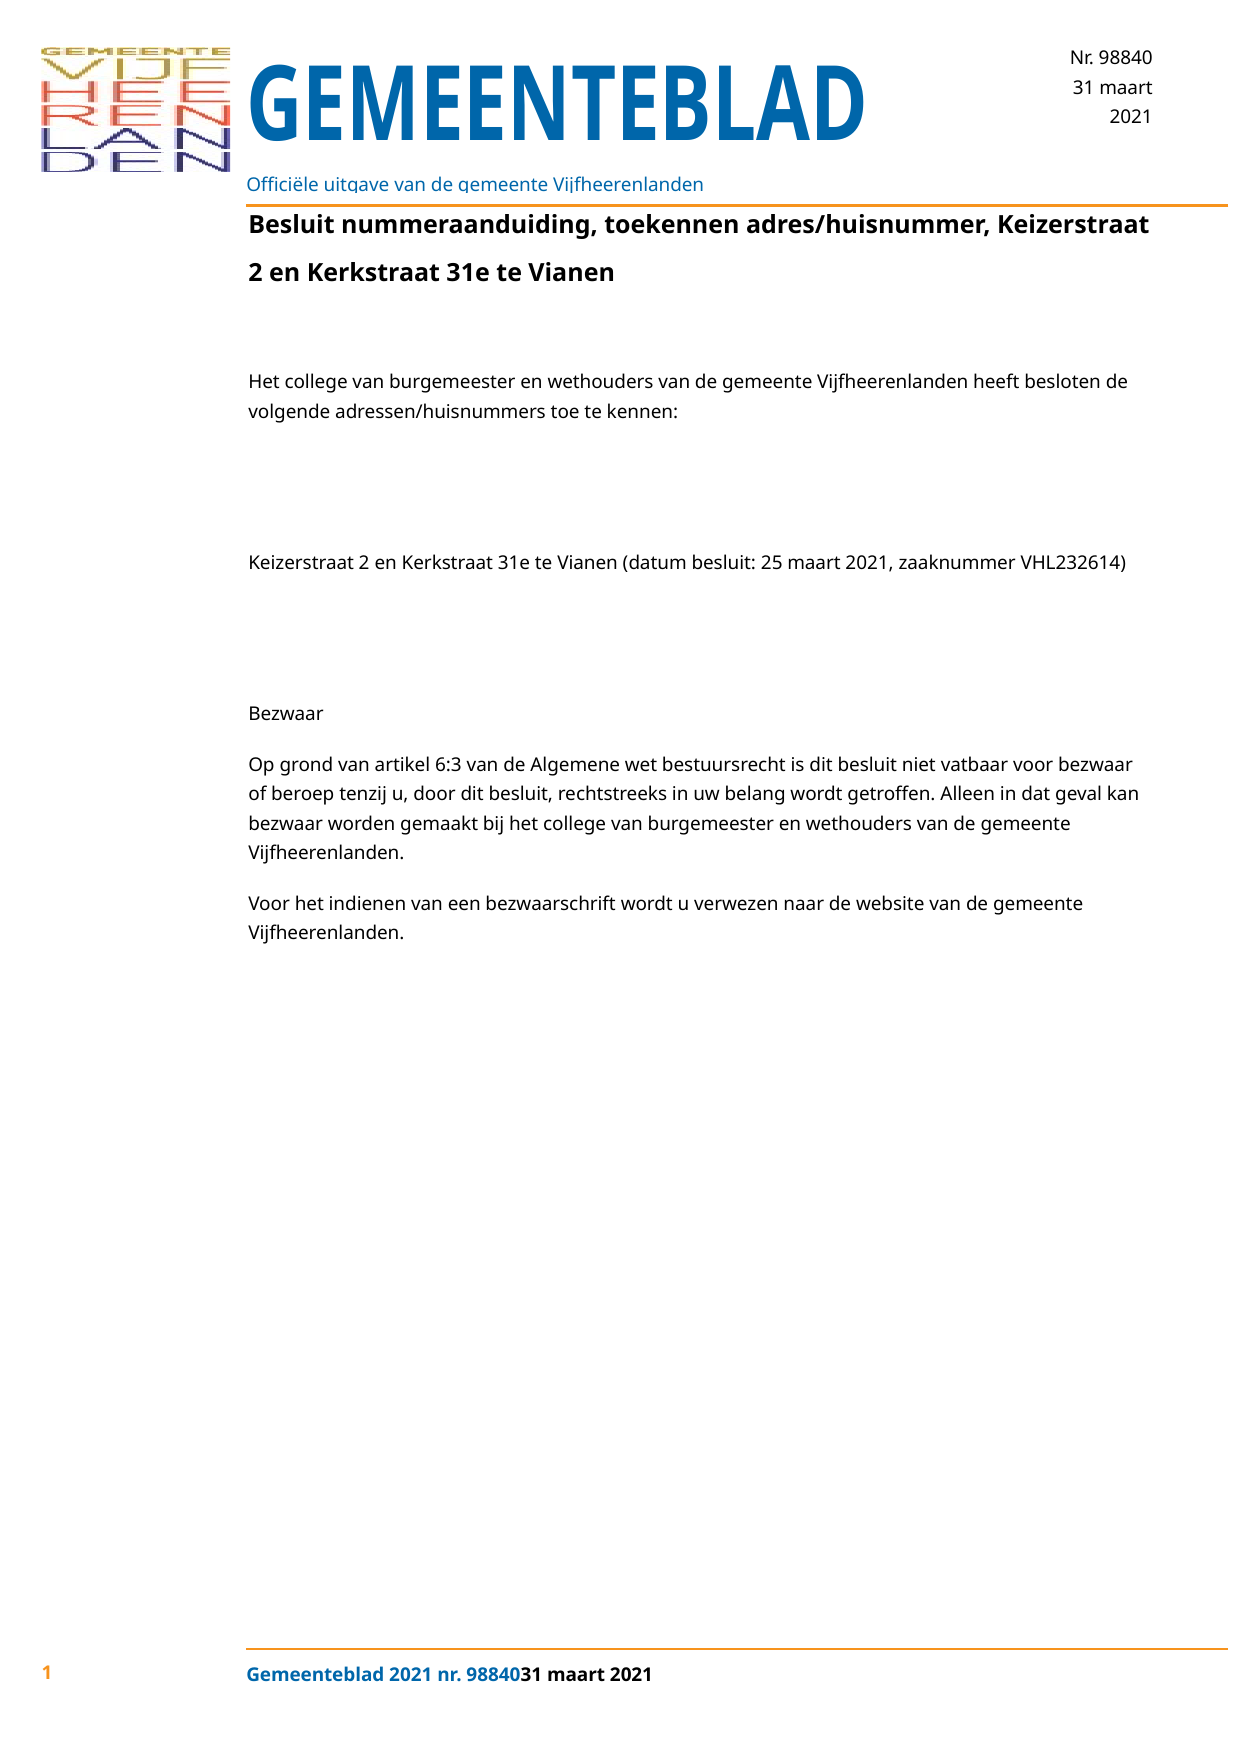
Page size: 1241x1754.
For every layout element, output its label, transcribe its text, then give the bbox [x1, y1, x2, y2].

text Besluit nummeraanduiding, toekennen adres/huisnummer, Keizerstraat 2 en Kerkstraat 31e te Vianen [248, 207, 1152, 288]
text Keizerstraat 2 en Kerkstraat 31e te Vianen (datum besluit: 25 maart 2021, zaaknummer VHL232614) [248, 549, 1152, 575]
text Bezwaar [248, 700, 1152, 726]
text Het college van burgemeester en wethouders van de gemeente Vijfheerenlanden heeft besloten de volgende adressen/huisnummers toe te kennen: [248, 368, 1152, 424]
text Op grond van artikel 6:3 van de Algemene wet bestuursrecht is dit besluit niet vatbaar voor bezwaar of beroep tenzij u, door dit besluit, rechtstreeks in uw belang wordt getroffen. Alleen in dat geval kan bezwaar worden gemaakt bij het college van burgemeester en wethouders van de gemeente Vijfheerenlanden. [248, 751, 1152, 865]
text Voor het indienen van een bezwaarschrift wordt u verwezen naar de website van de gemeente Vijfheerenlanden. [248, 890, 1152, 945]
picture [41, 47, 231, 172]
